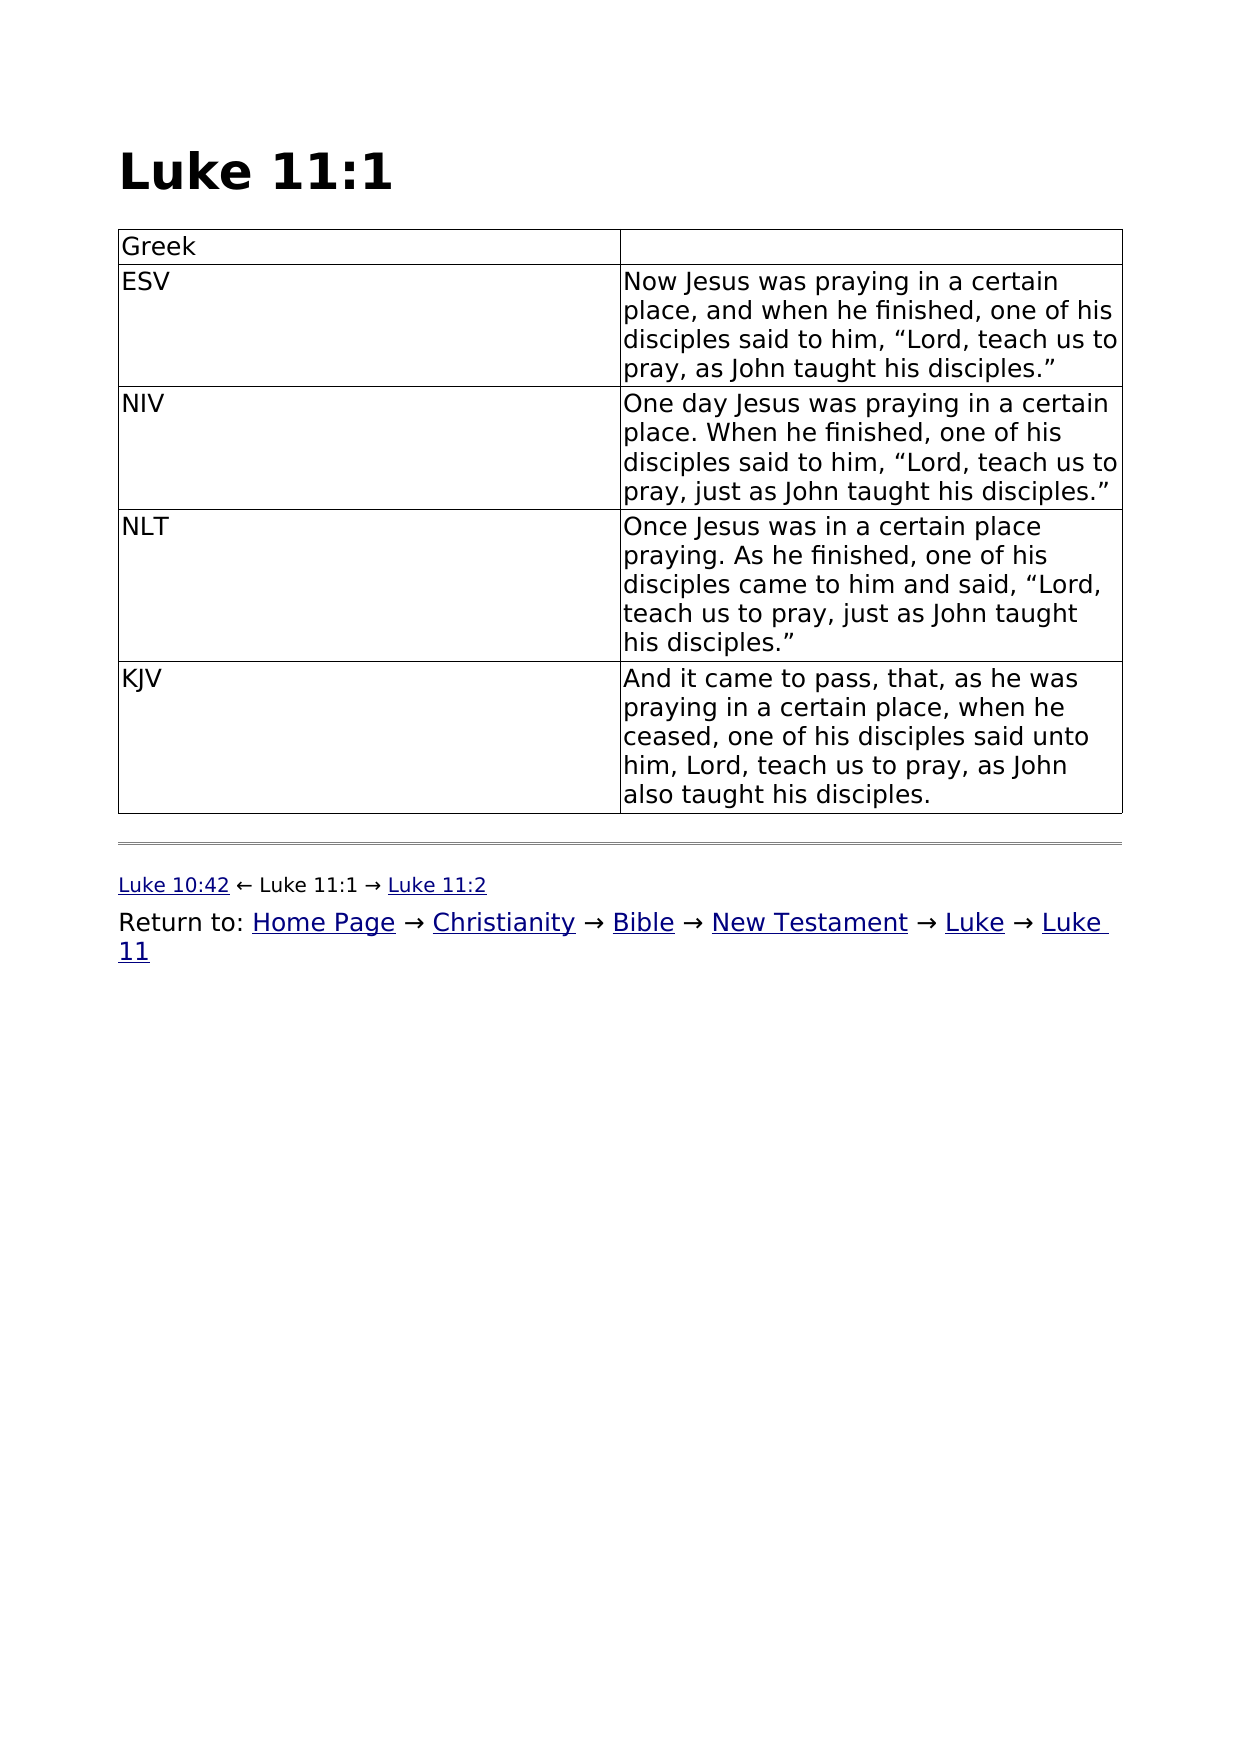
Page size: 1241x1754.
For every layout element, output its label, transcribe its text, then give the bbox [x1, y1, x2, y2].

text Return to: Home Page → Christianity → Bible → New Testament → Luke → Luke 11 [118, 908, 1122, 966]
table_cell And it came to pass, that, as he was praying in a certain place, when he ceased, one of his disciples said unto him, Lord, teach us to pray, as John also taught his disciples. [621, 662, 1122, 812]
subtitle Luke 11:1 [118, 143, 1122, 201]
table_cell KJV [119, 662, 620, 812]
table_header Greek [119, 230, 620, 264]
text Luke 10:42 ← Luke 11:1 → Luke 11:2 [118, 874, 1122, 908]
table_cell One day Jesus was praying in a certain place. When he finished, one of his disciples said to him, “Lord, teach us to pray, just as John taught his disciples.” [621, 387, 1122, 509]
table_cell NLT [119, 510, 620, 661]
table_cell ESV [119, 265, 620, 386]
table_cell Now Jesus was praying in a certain place, and when he finished, one of his disciples said to him, “Lord, teach us to pray, as John taught his disciples.” [621, 265, 1122, 386]
table_cell NIV [119, 387, 620, 509]
table_header [621, 230, 1122, 264]
table_cell Once Jesus was in a certain place praying. As he finished, one of his disciples came to him and said, “Lord, teach us to pray, just as John taught his disciples.” [621, 510, 1122, 661]
